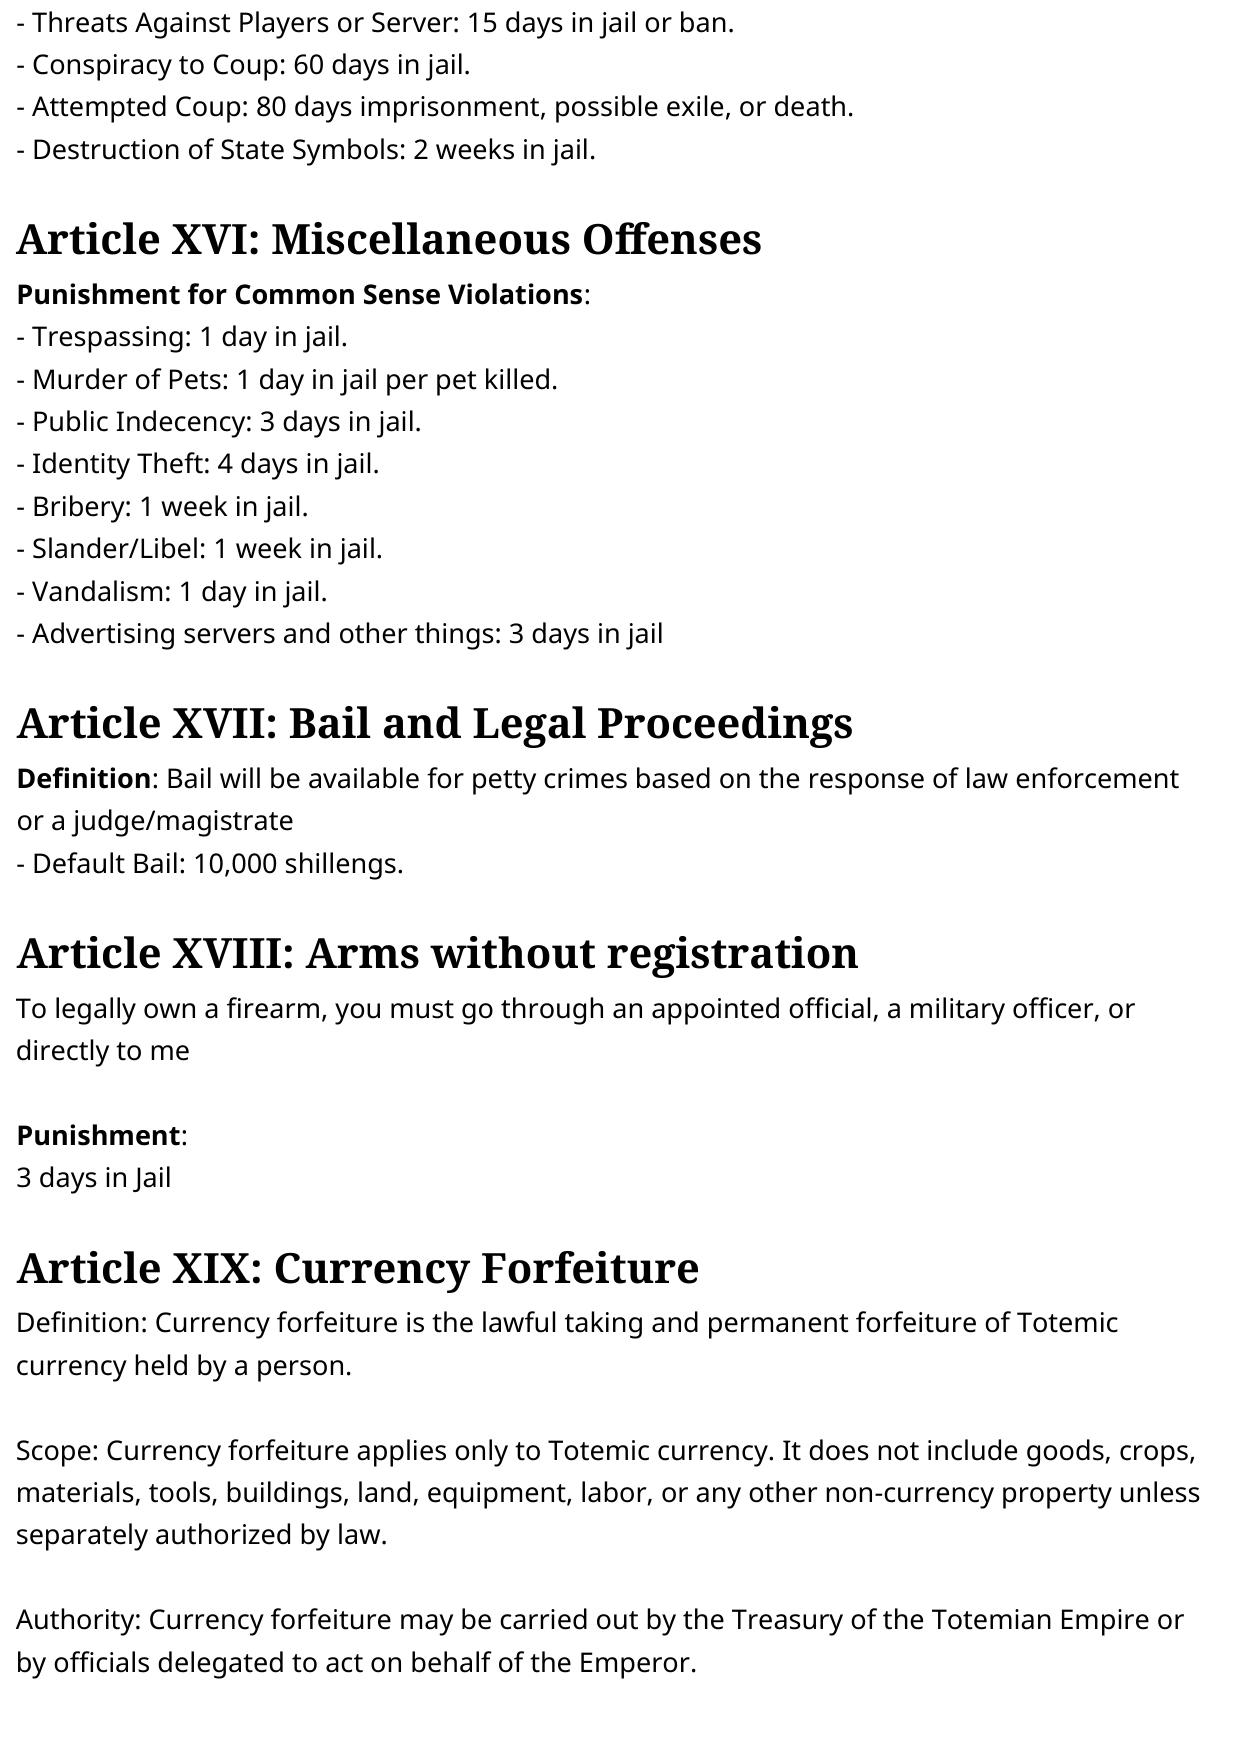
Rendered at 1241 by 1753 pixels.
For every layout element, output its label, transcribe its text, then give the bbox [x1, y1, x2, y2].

subtitle Article XIX: Currency Forfeiture [16, 1239, 1229, 1296]
text Punishment: [16, 1116, 1213, 1153]
text - Threats Against Players or Server: 15 days in jail or ban. [16, 3, 1213, 40]
text - Vandalism: 1 day in jail. [16, 572, 1213, 609]
text To legally own a firearm, you must go through an appointed official, a military officer, or directly to me [16, 989, 1213, 1068]
subtitle Article XVIII: Arms without registration [16, 924, 1229, 981]
text Punishment for Common Sense Violations: [16, 275, 1213, 312]
text - Conspiracy to Coup: 60 days in jail. [16, 46, 1213, 82]
text Authority: Currency forfeiture may be carried out by the Treasury of the Totemian Empire or by officials delegated to act on behalf of the Emperor. [16, 1601, 1213, 1680]
text - Trespassing: 1 day in jail. [16, 318, 1213, 354]
text - Default Bail: 10,000 shillengs. [16, 844, 1213, 881]
subtitle Article XVI: Miscellaneous Offenses [16, 210, 1213, 267]
text - Bribery: 1 week in jail. [16, 487, 1213, 524]
text - Advertising servers and other things: 3 days in jail [16, 614, 1213, 651]
text - Identity Theft: 4 days in jail. [16, 445, 1213, 482]
text - Slander/Libel: 1 week in jail. [16, 530, 1213, 567]
text 3 days in Jail [16, 1159, 1213, 1196]
text - Murder of Pets: 1 day in jail per pet killed. [16, 360, 1213, 397]
text - Public Indecency: 3 days in jail. [16, 402, 1213, 439]
text Definition: Bail will be available for petty crimes based on the response of law enforcement or a judge/magistrate [16, 759, 1213, 839]
text - Attempted Coup: 80 days imprisonment, possible exile, or death. [16, 88, 1213, 125]
text - Destruction of State Symbols: 2 weeks in jail. [16, 130, 1213, 167]
text Scope: Currency forfeiture applies only to Totemic currency. It does not include goods, crops, materials, tools, buildings, land, equipment, labor, or any other non-currency property unless separately authorized by law. [16, 1431, 1213, 1553]
text Definition: Currency forfeiture is the lawful taking and permanent forfeiture of Totemic currency held by a person. [16, 1304, 1213, 1383]
subtitle Article XVII: Bail and Legal Proceedings [16, 694, 1229, 751]
